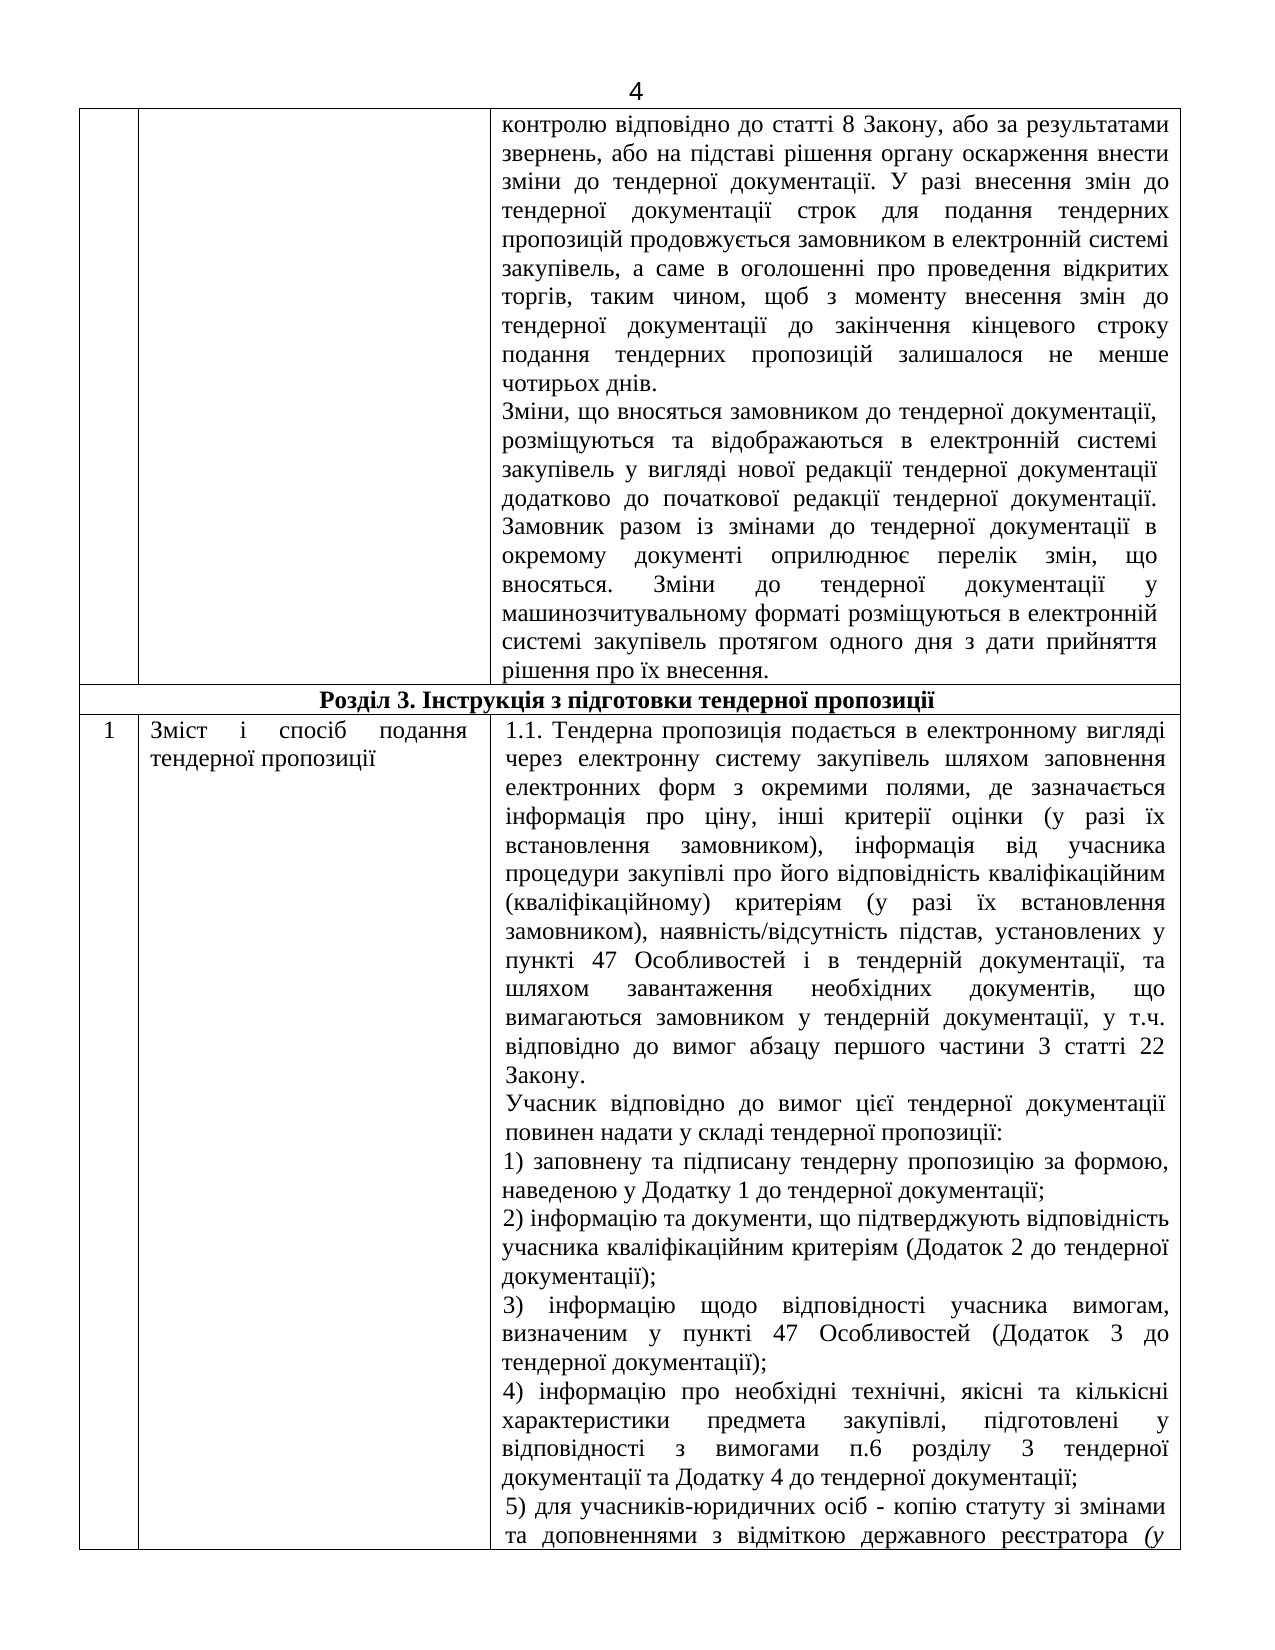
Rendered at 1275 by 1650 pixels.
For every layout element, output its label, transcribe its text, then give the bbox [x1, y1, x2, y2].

table_cell [139, 109, 490, 684]
table_cell контролю відповідно до статті 8 Закону, або за результатами звернень, або на підставі рішення органу оскарження внести зміни до тендерної документації. У разі внесення змін до тендерної документації строк для подання тендерних пропозицій продовжується замовником в електронній системі закупівель, а саме в оголошенні про проведення відкритих торгів, таким чином, щоб з моменту внесення змін до тендерної документації до закінчення кінцевого строку подання тендерних пропозицій залишалося не менше чотирьох днів. Зміни, що вносяться замовником до тендерної документації, розміщуються та відображаються в електронній системі закупівель у вигляді нової редакції тендерної документації додатково до початкової редакції тендерної документації. Замовник разом із змінами до тендерної документації в окремому документі оприлюднює перелік змін, що вносяться. Зміни до тендерної документації у машинозчитувальному форматі розміщуються в електронній системі закупівель протягом одного дня з дати прийняття рішення про їх внесення. [491, 109, 1180, 684]
table_cell [80, 109, 138, 684]
table_cell 1 [80, 715, 138, 1548]
table_cell Розділ 3. Інструкція з підготовки тендерної пропозиції [80, 685, 1180, 714]
table_cell Зміст і спосіб подання тендерної пропозиції [139, 715, 490, 1548]
